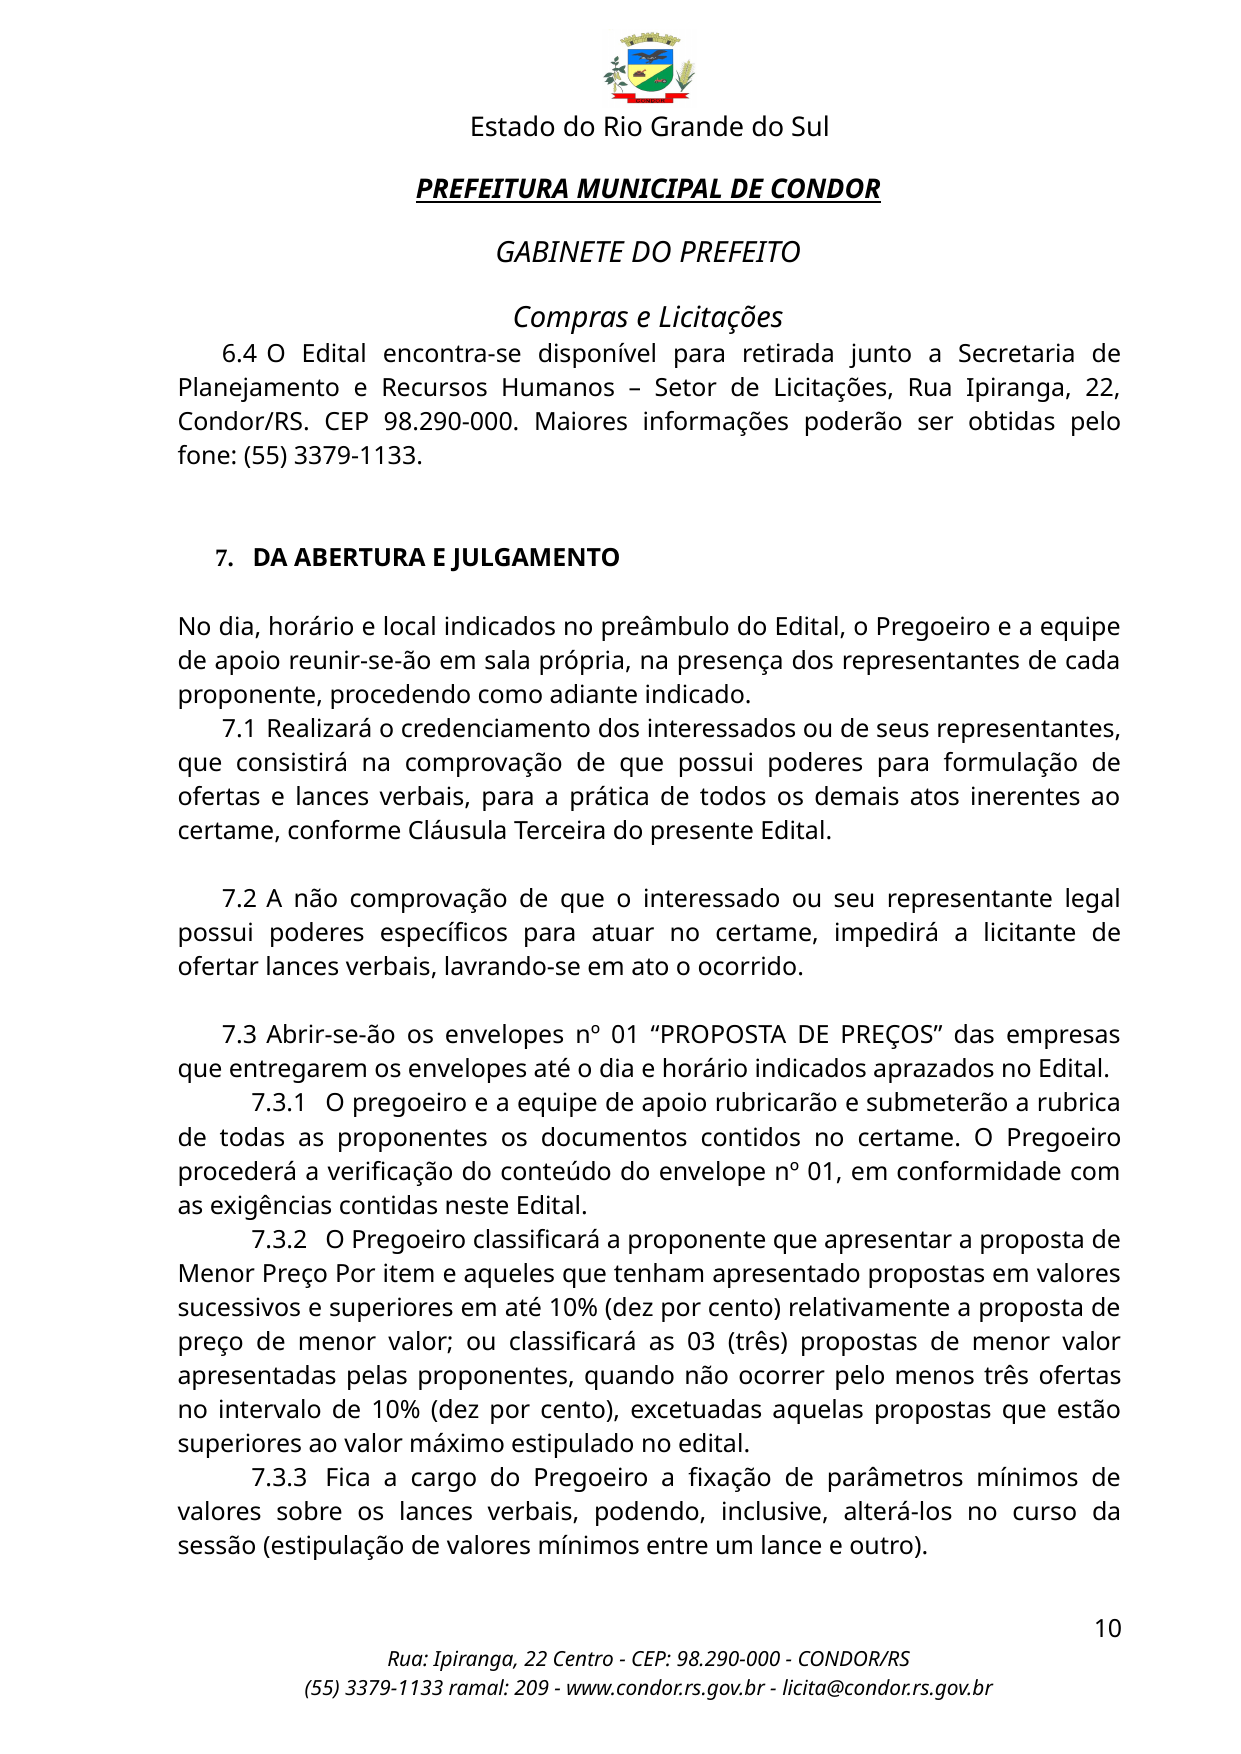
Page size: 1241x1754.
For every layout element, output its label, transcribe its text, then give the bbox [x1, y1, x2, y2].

list DA ABERTURA E JULGAMENTO [215, 540, 1122, 574]
list O pregoeiro e a equipe de apoio rubricarão e submeterão a rubrica de todas as proponentes os documentos contidos no certame. O Pregoeiro procederá a verificação do conteúdo do envelope nº 01, em conformidade com as exigências contidas neste Edital. [177, 1085, 1122, 1221]
text No dia, horário e local indicados no preâmbulo do Edital, o Pregoeiro e a equipe de apoio reunir-se-ão em sala própria, na presença dos representantes de cada proponente, procedendo como adiante indicado. [177, 608, 1122, 710]
list Realizará o credenciamento dos interessados ou de seus representantes, que consistirá na comprovação de que possui poderes para formulação de ofertas e lances verbais, para a prática de todos os demais atos inerentes ao certame, conforme Cláusula Terceira do presente Edital. [177, 710, 1122, 847]
list O Edital encontra-se disponível para retirada junto a Secretaria de Planejamento e Recursos Humanos – Setor de Licitações, Rua Ipiranga, 22, Condor/RS. CEP 98.290-000. Maiores informações poderão ser obtidas pelo fone: (55) 3379-1133. [177, 336, 1122, 472]
list O Pregoeiro classificará a proponente que apresentar a proposta de Menor Preço Por item e aqueles que tenham apresentado propostas em valores sucessivos e superiores em até 10% (dez por cento) relativamente a proposta de preço de menor valor; ou classificará as 03 (três) propostas de menor valor apresentadas pelas proponentes, quando não ocorrer pelo menos três ofertas no intervalo de 10% (dez por cento), excetuadas aquelas propostas que estão superiores ao valor máximo estipulado no edital. [177, 1221, 1122, 1460]
list Abrir-se-ão os envelopes nº 01 “PROPOSTA DE PREÇOS” das empresas que entregarem os envelopes até o dia e horário indicados aprazados no Edital. [177, 1017, 1122, 1085]
list Fica a cargo do Pregoeiro a fixação de parâmetros mínimos de valores sobre os lances verbais, podendo, inclusive, alterá-los no curso da sessão (estipulação de valores mínimos entre um lance e outro). [177, 1460, 1122, 1562]
list A não comprovação de que o interessado ou seu representante legal possui poderes específicos para atuar no certame, impedirá a licitante de ofertar lances verbais, lavrando-se em ato o ocorrido. [177, 881, 1122, 983]
